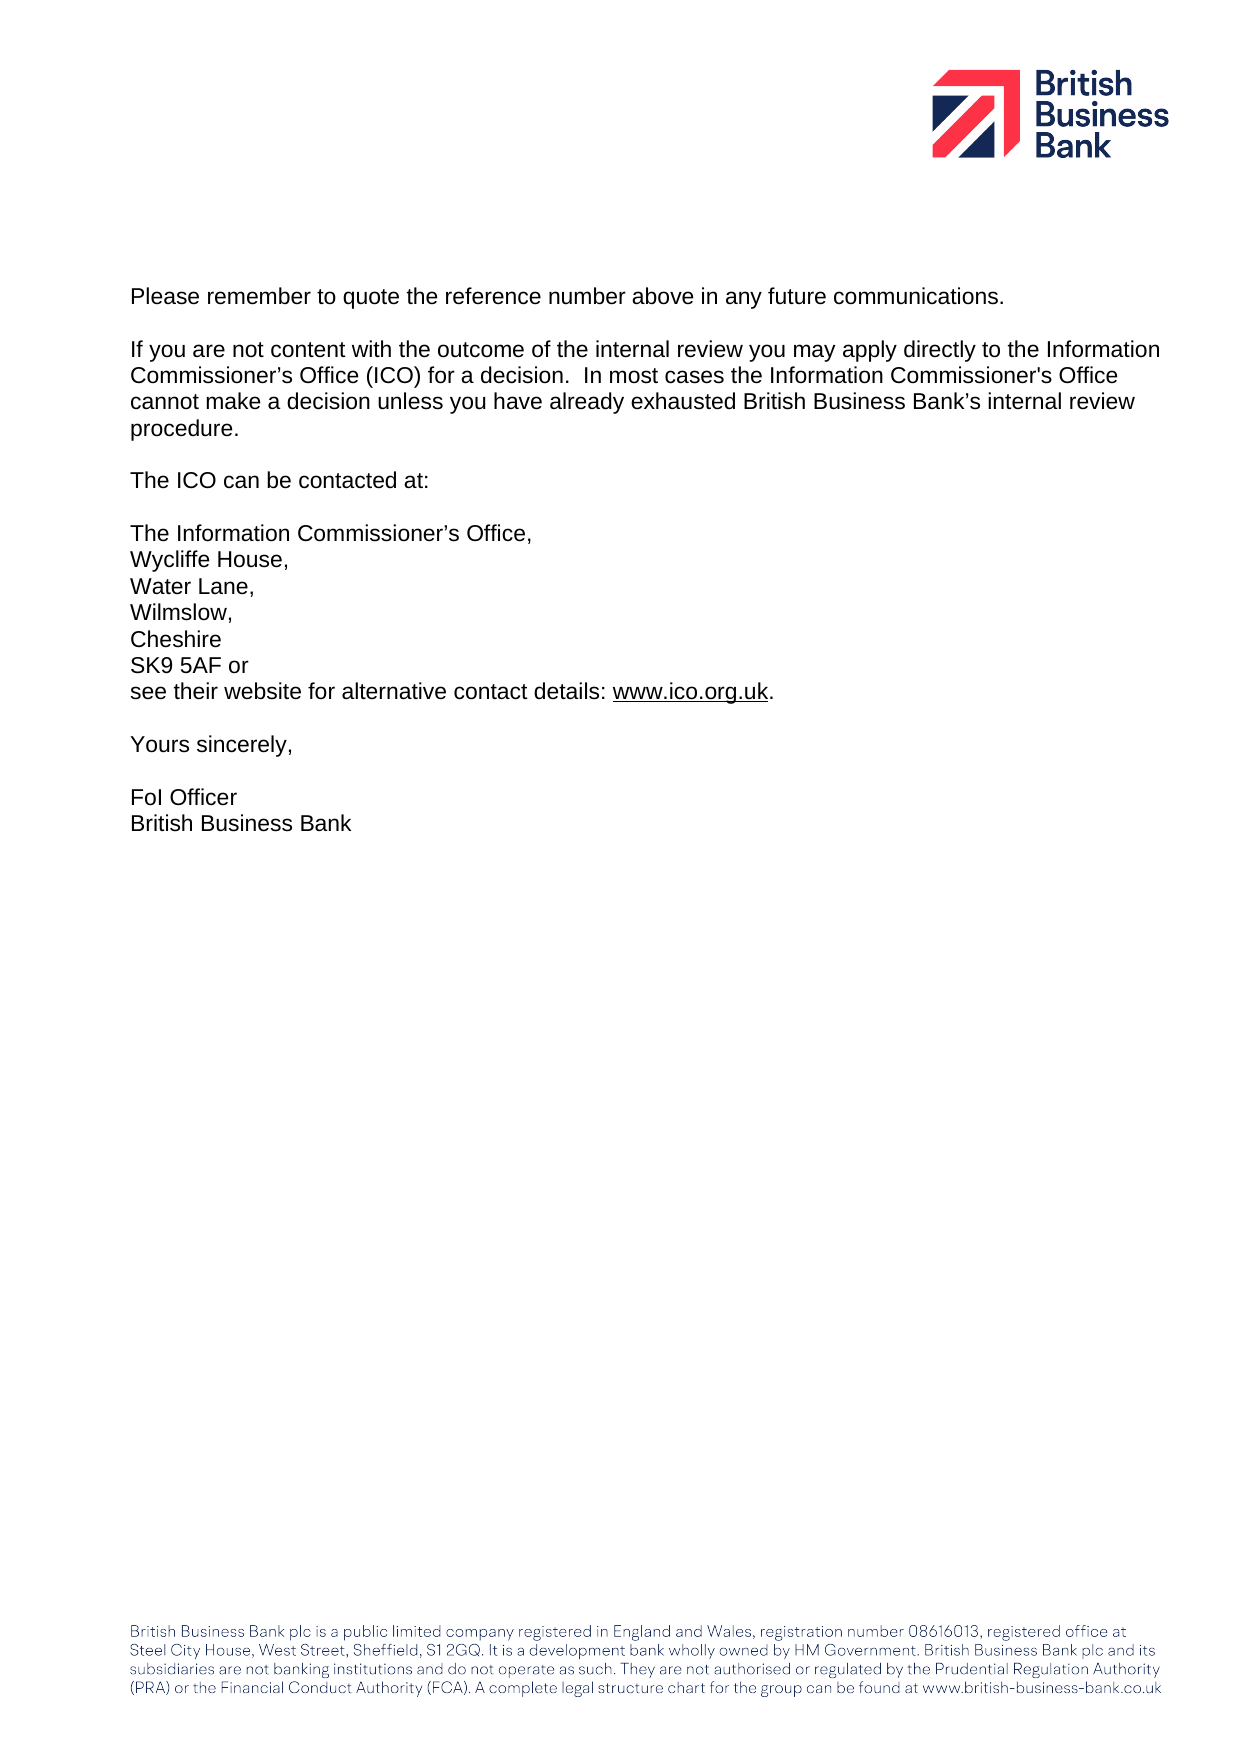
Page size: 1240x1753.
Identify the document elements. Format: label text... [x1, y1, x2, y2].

text Wilmslow, [130, 599, 1169, 626]
text Cheshire [130, 626, 1169, 652]
text FoI Officer [130, 784, 1169, 810]
text SK9 5AF or [130, 652, 1169, 678]
text The ICO can be contacted at: [130, 467, 1169, 494]
text If you are not content with the outcome of the internal review you may apply directly to the Information Commissioner’s Office (ICO) for a decision. In most cases the Information Commissioner's Office cannot make a decision unless you have already exhausted British Business Bank’s internal review procedure. [130, 336, 1169, 441]
text Water Lane, [130, 573, 1169, 599]
text Please remember to quote the reference number above in any future communications. [130, 283, 1169, 309]
text see their website for alternative contact details: www.ico.org.uk. [130, 678, 1169, 704]
text Yours sincerely, [130, 731, 1169, 757]
text Wycliffe House, [130, 546, 1169, 573]
text The Information Commissioner’s Office, [130, 520, 1169, 546]
text British Business Bank [130, 810, 1169, 836]
